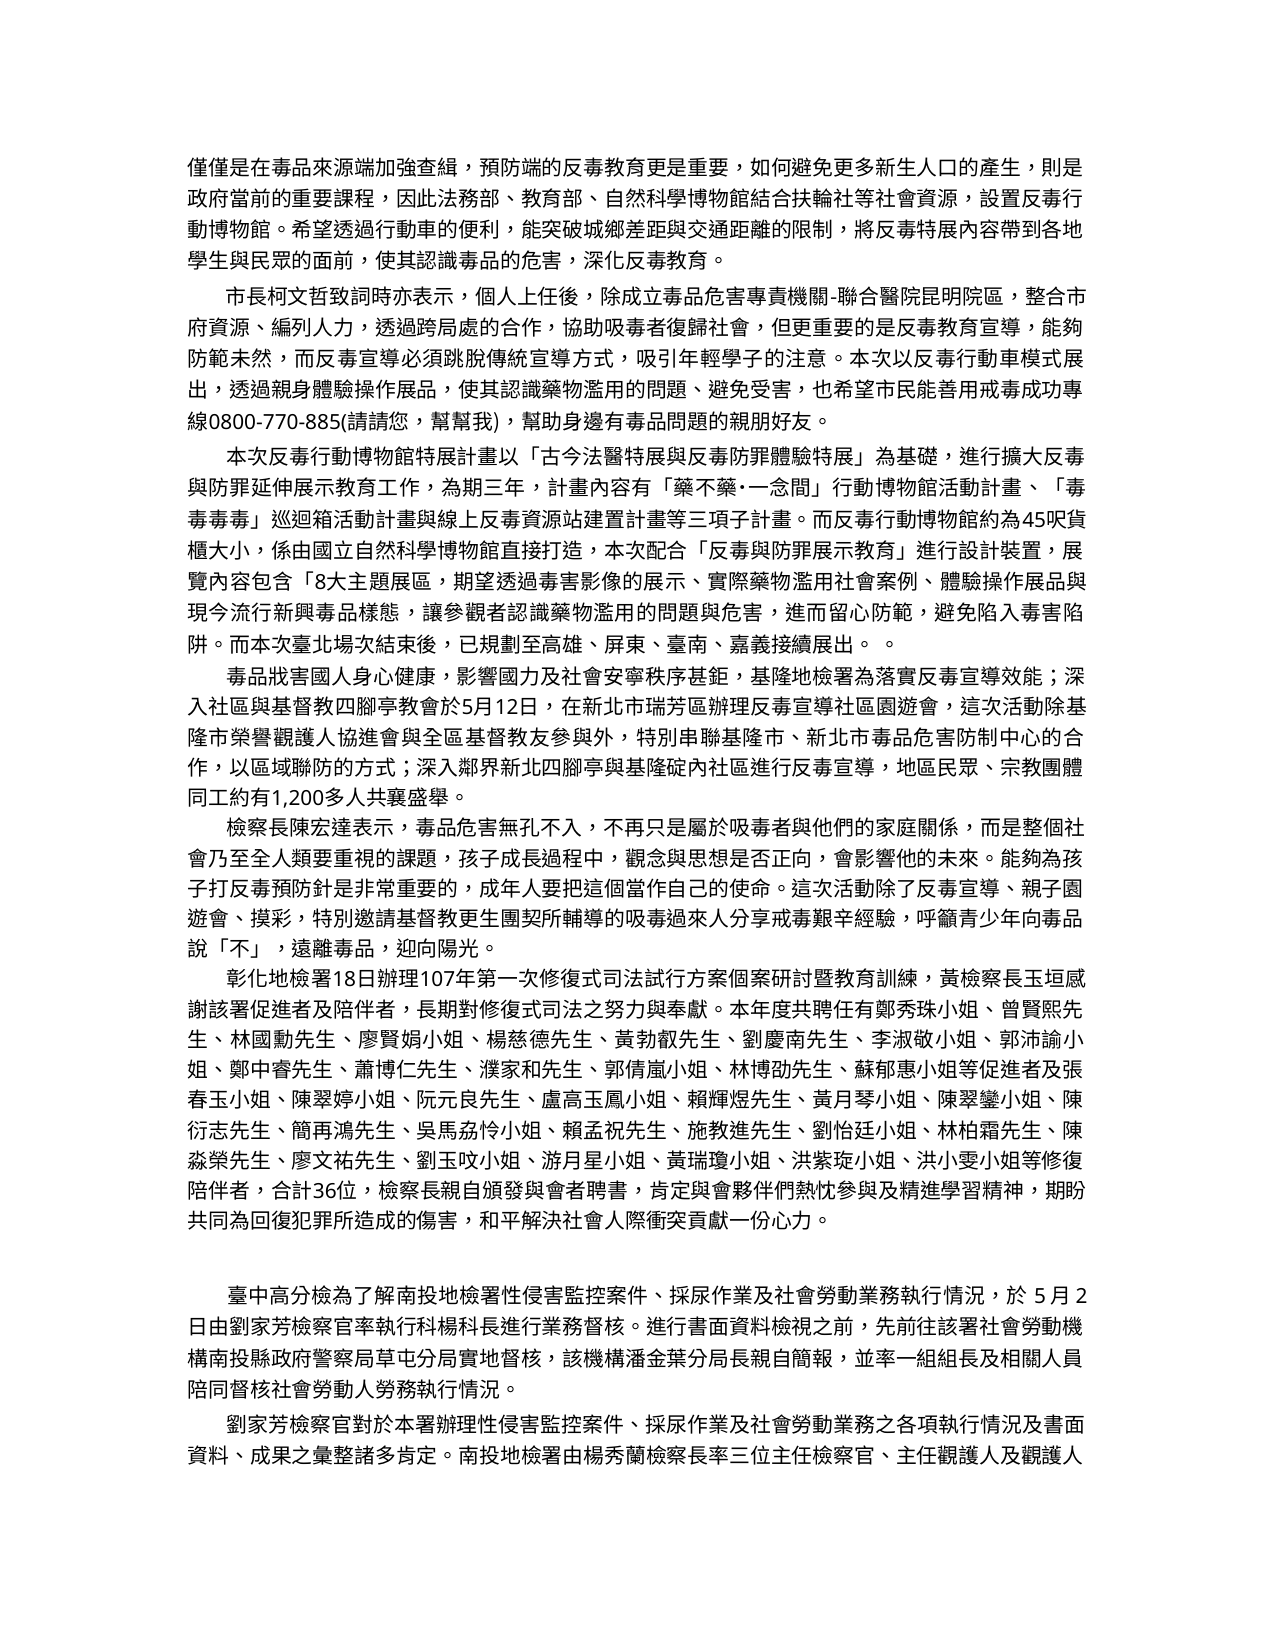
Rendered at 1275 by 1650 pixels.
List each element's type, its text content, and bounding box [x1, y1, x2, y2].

text 臺中高分檢為了解南投地檢署性侵害監控案件、採尿作業及社會勞動業務執行情況，於5月2日由劉家芳檢察官率執行科楊科長進行業務督核。進行書面資料檢視之前，先前往該署社會勞動機構南投縣政府警察局草屯分局實地督核，該機構潘金葉分局長親自簡報，並率一組組長及相關人員陪同督核社會勞動人勞務執行情況。 [187, 1278, 1087, 1403]
text 檢察長陳宏達表示，毒品危害無孔不入，不再只是屬於吸毒者與他們的家庭關係，而是整個社會乃至全人類要重視的課題，孩子成長過程中，觀念與思想是否正向，會影響他的未來。能夠為孩子打反毒預防針是非常重要的，成年人要把這個當作自己的使命。這次活動除了反毒宣導、親子園遊會、摸彩，特別邀請基督教更生團契所輔導的吸毒過來人分享戒毒艱辛經驗，呼籲青少年向毒品說「不」，遠離毒品，迎向陽光。 [187, 812, 1087, 963]
text 市長柯文哲致詞時亦表示，個人上任後，除成立毒品危害專責機關-聯合醫院昆明院區，整合市府資源、編列人力，透過跨局處的合作，協助吸毒者復歸社會，但更重要的是反毒教育宣導，能夠防範未然，而反毒宣導必須跳脫傳統宣導方式，吸引年輕學子的注意。本次以反毒行動車模式展出，透過親身體驗操作展品，使其認識藥物濫用的問題、避免受害，也希望市民能善用戒毒成功專線0800-770-885(請請您，幫幫我)，幫助身邊有毒品問題的親朋好友。 [187, 279, 1087, 435]
text 櫃檯行政志工業務暨個案研討會議 [187, 1235, 1087, 1276]
text 劉家芳檢察官對於本署辦理性侵害監控案件、採尿作業及社會勞動業務之各項執行情況及書面資料、成果之彙整諸多肯定。南投地檢署由楊秀蘭檢察長率三位主任檢察官、主任觀護人及觀護人 [187, 1408, 1087, 1470]
text 毒品戕害國人身心健康，影響國力及社會安寧秩序甚鉅，基隆地檢署為落實反毒宣導效能；深入社區與基督教四腳亭教會於5月12日，在新北市瑞芳區辦理反毒宣導社區園遊會，這次活動除基隆市榮譽觀護人協進會與全區基督教友參與外，特別串聯基隆市、新北市毒品危害防制中心的合作，以區域聯防的方式；深入鄰界新北四腳亭與基隆碇內社區進行反毒宣導，地區民眾、宗教團體同工約有1,200多人共襄盛舉。 [187, 660, 1087, 812]
text 本次反毒行動博物館特展計畫以「古今法醫特展與反毒防罪體驗特展」為基礎，進行擴大反毒與防罪延伸展示教育工作，為期三年，計畫內容有「藥不藥˙一念間」行動博物館活動計畫、「毒毒毒毒」巡迴箱活動計畫與線上反毒資源站建置計畫等三項子計畫。而反毒行動博物館約為45呎貨櫃大小，係由國立自然科學博物館直接打造，本次配合「反毒與防罪展示教育」進行設計裝置，展覽內容包含「8大主題展區，期望透過毒害影像的展示、實際藥物濫用社會案例、體驗操作展品與現今流行新興毒品樣態，讓參觀者認識藥物濫用的問題與危害，進而留心防範，避免陷入毒害陷阱。而本次臺北場次結束後，已規劃至高雄、屏東、臺南、嘉義接續展出。 。 [187, 439, 1087, 658]
text 彰化地檢署18日辦理107年第一次修復式司法試行方案個案研討暨教育訓練，黃檢察長玉垣感謝該署促進者及陪伴者，長期對修復式司法之努力與奉獻。本年度共聘任有鄭秀珠小姐、曾賢熙先生、林國勳先生、廖賢娟小姐、楊慈德先生、黃勃叡先生、劉慶南先生、李淑敬小姐、郭沛諭小姐、鄭中睿先生、蕭博仁先生、濮家和先生、郭倩嵐小姐、林博劭先生、蘇郁惠小姐等促進者及張春玉小姐、陳翠婷小姐、阮元良先生、盧高玉鳳小姐、賴輝煜先生、黃月琴小姐、陳翠鑾小姐、陳衍志先生、簡再鴻先生、吳馬劦怜小姐、賴孟祝先生、施教進先生、劉怡廷小姐、林柏霜先生、陳淼榮先生、廖文祐先生、劉玉呅小姐、游月星小姐、黃瑞瓊小姐、洪紫琁小姐、洪小雯小姐等修復陪伴者，合計36位，檢察長親自頒發與會者聘書，肯定與會夥伴們熱忱參與及精進學習精神，期盼共同為回復犯罪所造成的傷害，和平解決社會人際衝突貢獻一份心力。 [187, 963, 1087, 1235]
text 僅僅是在毒品來源端加強查緝，預防端的反毒教育更是重要，如何避免更多新生人口的產生，則是政府當前的重要課程，因此法務部、教育部、自然科學博物館結合扶輪社等社會資源，設置反毒行動博物館。希望透過行動車的便利，能突破城鄉差距與交通距離的限制，將反毒特展內容帶到各地學生與民眾的面前，使其認識毒品的危害，深化反毒教育。 [187, 150, 1087, 275]
